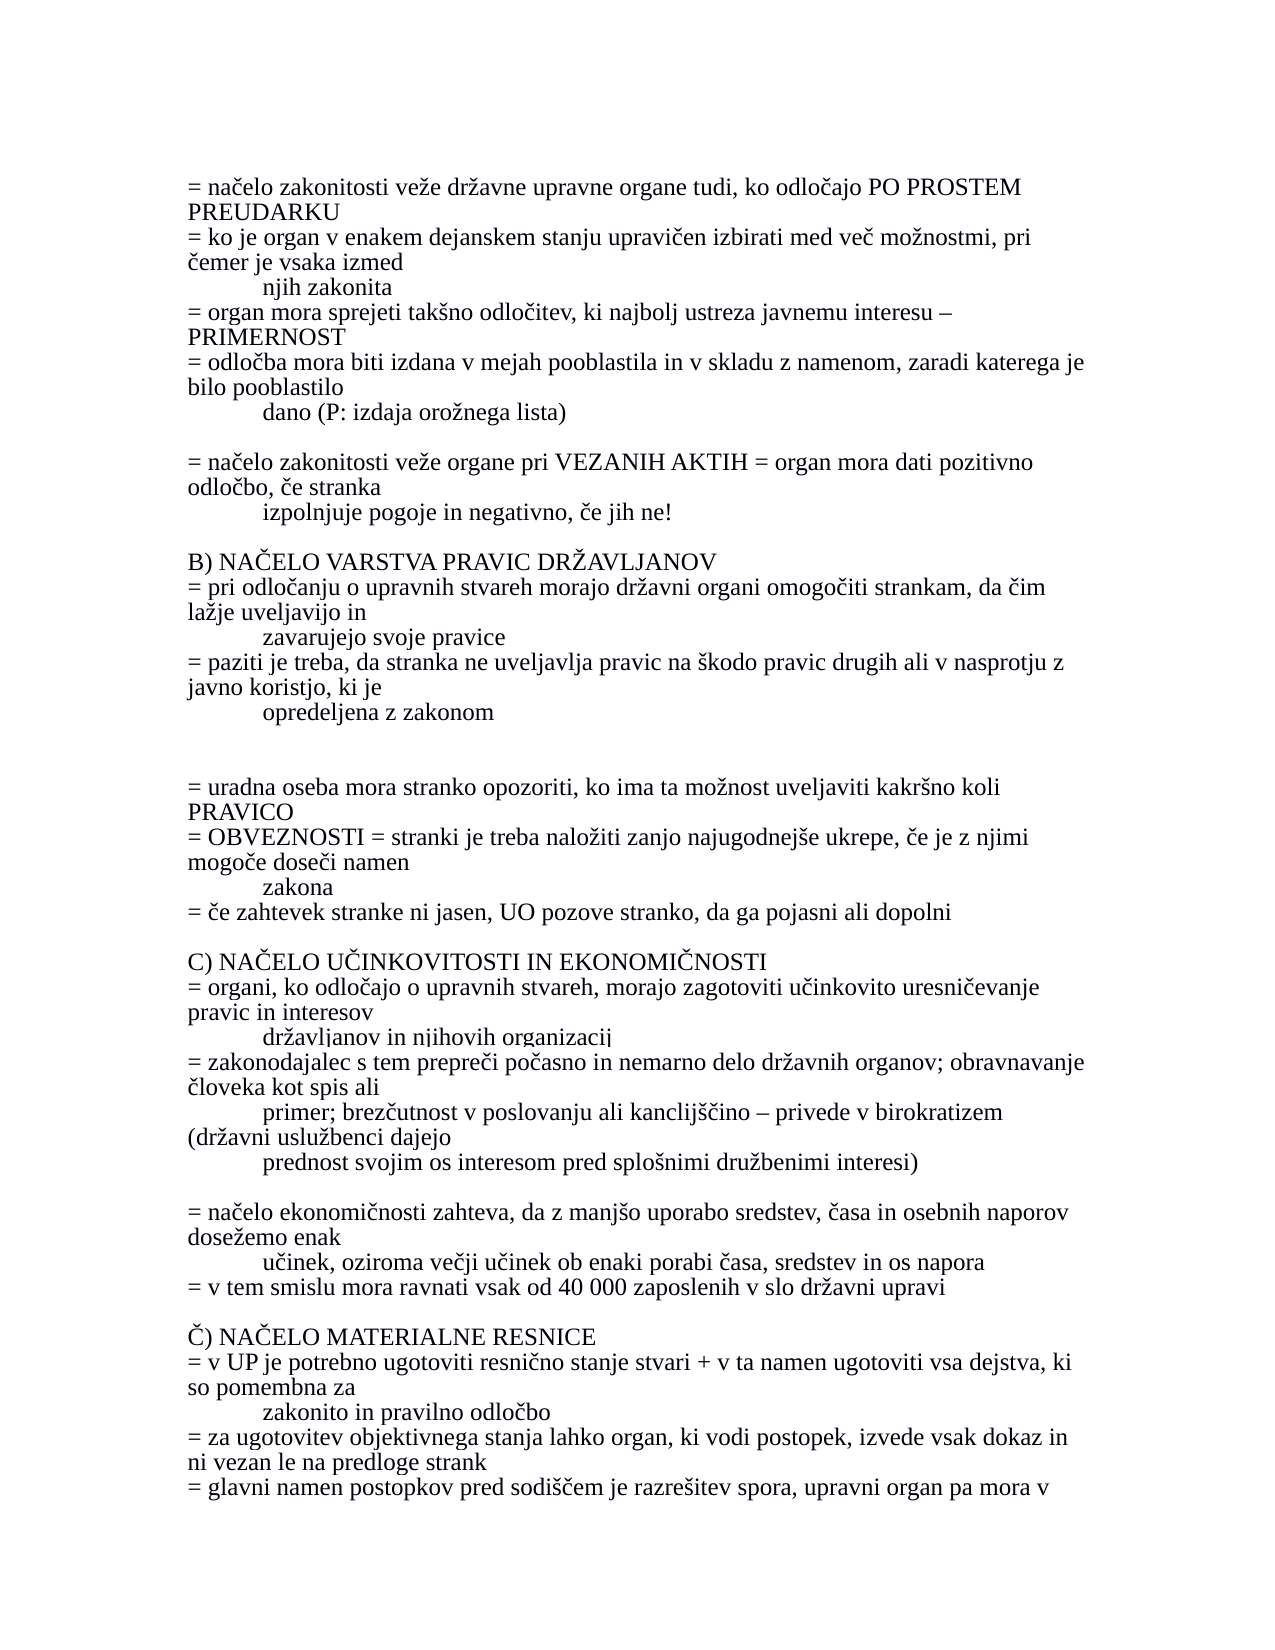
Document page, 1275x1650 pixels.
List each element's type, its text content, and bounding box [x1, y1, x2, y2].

text = paziti je treba, da stranka ne uveljavlja pravic na škodo pravic drugih ali v nasprotju z javno koristjo, ki je [187, 650, 1087, 700]
text dano (P: izdaja orožnega lista) [187, 400, 1087, 425]
text = načelo ekonomičnosti zahteva, da z manjšo uporabo sredstev, časa in osebnih naporov dosežemo enak [187, 1200, 1087, 1250]
text zavarujejo svoje pravice [187, 625, 1087, 650]
text zakona [187, 875, 1087, 900]
text izpolnjuje pogoje in negativno, če jih ne! [187, 500, 1087, 525]
text = organ mora sprejeti takšno odločitev, ki najbolj ustreza javnemu interesu – PRIMERNOST [187, 300, 1087, 350]
text C) NAČELO UČINKOVITOSTI IN EKONOMIČNOSTI [187, 950, 1087, 975]
text prednost svojim os interesom pred splošnimi družbenimi interesi) [187, 1150, 1087, 1175]
text = v UP je potrebno ugotoviti resnično stanje stvari + v ta namen ugotoviti vsa dejstva, ki so pomembna za [187, 1350, 1087, 1400]
text = zakonodajalec s tem prepreči počasno in nemarno delo državnih organov; obravnavanje človeka kot spis ali [187, 1050, 1087, 1100]
text = v tem smislu mora ravnati vsak od 40 000 zaposlenih v slo državni upravi [187, 1275, 1087, 1300]
text = uradna oseba mora stranko opozoriti, ko ima ta možnost uveljaviti kakršno koli PRAVICO [187, 775, 1087, 825]
text opredeljena z zakonom [187, 700, 1087, 725]
text = če zahtevek stranke ni jasen, UO pozove stranko, da ga pojasni ali dopolni [187, 900, 1087, 925]
text učinek, oziroma večji učinek ob enaki porabi časa, sredstev in os napora [187, 1250, 1087, 1275]
text = OBVEZNOSTI = stranki je treba naložiti zanjo najugodnejše ukrepe, če je z njimi mogoče doseči namen [187, 825, 1087, 875]
text = ko je organ v enakem dejanskem stanju upravičen izbirati med več možnostmi, pri čemer je vsaka izmed [187, 225, 1087, 275]
text njih zakonita [187, 275, 1087, 300]
text primer; brezčutnost v poslovanju ali kanclijščino – privede v birokratizem (državni uslužbenci dajejo [187, 1100, 1087, 1150]
text = glavni namen postopkov pred sodiščem je razrešitev spora, upravni organ pa mora v [187, 1475, 1087, 1500]
text = organi, ko odločajo o upravnih stvareh, morajo zagotoviti učinkovito uresničevanje pravic in interesov [187, 975, 1087, 1025]
text državljanov in njihovih organizacij [187, 1025, 1087, 1050]
text B) NAČELO VARSTVA PRAVIC DRŽAVLJANOV [187, 550, 1087, 575]
text = načelo zakonitosti veže organe pri VEZANIH AKTIH = organ mora dati pozitivno odločbo, če stranka [187, 450, 1087, 500]
text Č) NAČELO MATERIALNE RESNICE [187, 1325, 1087, 1350]
text = za ugotovitev objektivnega stanja lahko organ, ki vodi postopek, izvede vsak dokaz in ni vezan le na predloge strank [187, 1425, 1087, 1475]
text zakonito in pravilno odločbo [187, 1400, 1087, 1425]
text = odločba mora biti izdana v mejah pooblastila in v skladu z namenom, zaradi katerega je bilo pooblastilo [187, 350, 1087, 400]
text = načelo zakonitosti veže državne upravne organe tudi, ko odločajo PO PROSTEM PREUDARKU [187, 175, 1087, 225]
text = pri odločanju o upravnih stvareh morajo državni organi omogočiti strankam, da čim lažje uveljavijo in [187, 575, 1087, 625]
